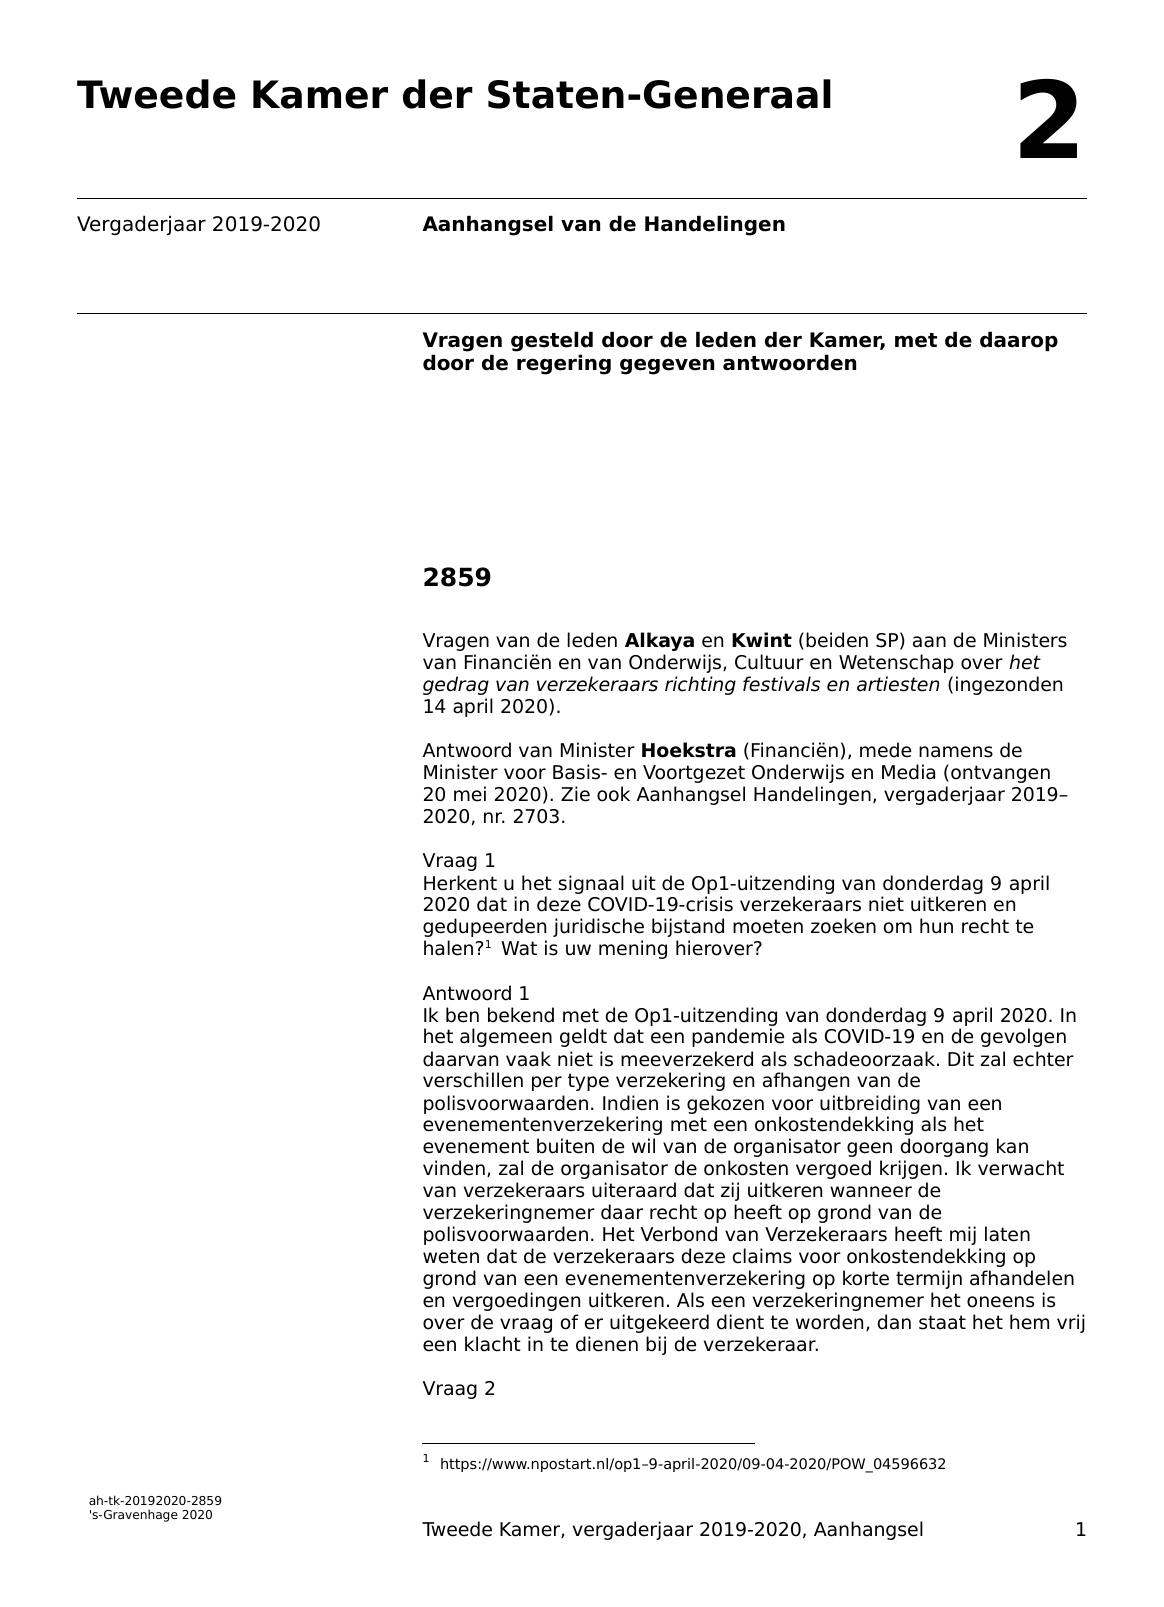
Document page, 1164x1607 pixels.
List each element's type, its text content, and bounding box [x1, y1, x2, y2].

text Vraag 2 [422, 1378, 1087, 1400]
table_header Tweede Kamer der Staten-Generaal [77, 59, 886, 198]
table_cell Aanhangsel van de Handelingen [422, 199, 1087, 313]
text 's-Gravenhage 2020 [88, 1508, 323, 1522]
table_cell Vragen gesteld door de leden der Kamer, met de daarop door de regering gegeven antwoorden [422, 314, 1087, 375]
text Antwoord van Minister Hoekstra (Financiën), mede namens de Minister voor Basis- en Voortgezet Onderwijs en Media (ontvangen 20 mei 2020). Zie ook Aanhangsel Handelingen, vergaderjaar 2019–2020, nr. 2703. [422, 740, 1087, 828]
text Vraag 1 [422, 850, 1087, 872]
table_cell [77, 314, 422, 375]
text https://www.npostart.nl/op1–9-april-2020/09-04-2020/POW_04596632 [422, 1452, 1087, 1474]
text Antwoord 1 [422, 982, 1087, 1004]
text Ik ben bekend met de Op1-uitzending van donderdag 9 april 2020. In het algemeen geldt dat een pandemie als COVID-19 en de gevolgen daarvan vaak niet is meeverzekerd als schadeoorzaak. Dit zal echter verschillen per type verzekering en afhangen van de polisvoorwaarden. Indien is gekozen voor uitbreiding van een evenementenverzekering met een onkostendekking als het evenement buiten de wil van de organisator geen doorgang kan vinden, zal de organisator de onkosten vergoed krijgen. Ik verwacht van verzekeraars uiteraard dat zij uitkeren wanneer de verzekeringnemer daar recht op heeft op grond van de polisvoorwaarden. Het Verbond van Verzekeraars heeft mij laten weten dat de verzekeraars deze claims voor onkostendekking op grond van een evenementenverzekering op korte termijn afhandelen en vergoedingen uitkeren. Als een verzekeringnemer het oneens is over de vraag of er uitgekeerd dient te worden, dan staat het hem vrij een klacht in te dienen bij de verzekeraar. [422, 1004, 1087, 1356]
text 2859 [422, 563, 1087, 592]
text Herkent u het signaal uit de Op1-uitzending van donderdag 9 april 2020 dat in deze COVID-19-crisis verzekeraars niet uitkeren en gedupeerden juridische bijstand moeten zoeken om hun recht te halen? Wat is uw mening hierover? [422, 872, 1087, 960]
table_cell Vergaderjaar 2019-2020 [77, 199, 422, 313]
text Vragen van de leden Alkaya en Kwint (beiden SP) aan de Ministers van Financiën en van Onderwijs, Cultuur en Wetenschap over het gedrag van verzekeraars richting festivals en artiesten (ingezonden 14 april 2020). [422, 630, 1087, 718]
table_header 2 [886, 59, 1087, 198]
text ah-tk-20192020-2859 [88, 1494, 323, 1508]
